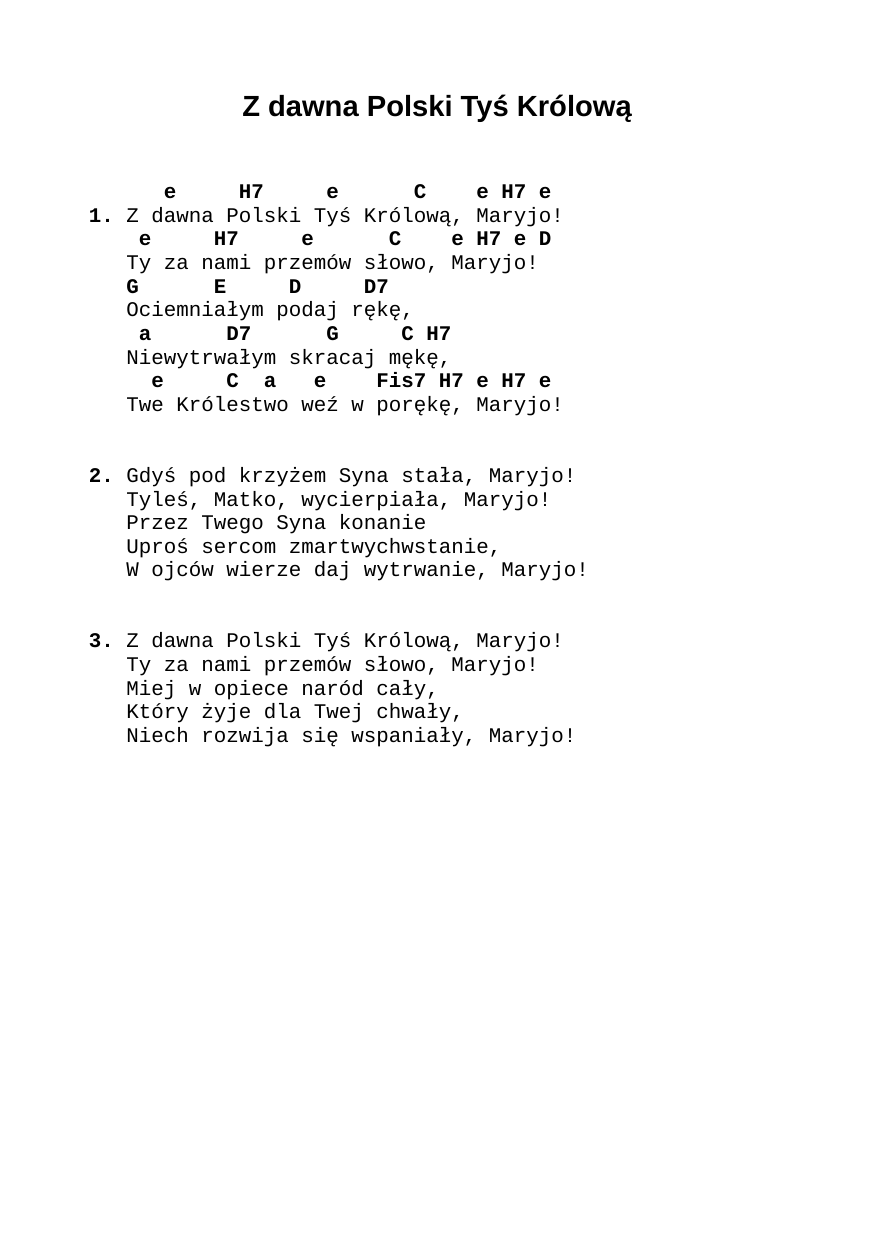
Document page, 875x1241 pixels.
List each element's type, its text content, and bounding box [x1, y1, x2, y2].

text 2. Gdyś pod krzyżem Syna stała, Maryjo! [88, 465, 786, 488]
text Twe Królestwo weź w porękę, Maryjo! [88, 394, 786, 418]
text W ojców wierze daj wytrwanie, Maryjo! [88, 559, 786, 583]
text Ty za nami przemów słowo, Maryjo! [88, 654, 786, 678]
text Miej w opiece naród cały, [88, 678, 786, 701]
text Przez Twego Syna konanie [88, 512, 786, 536]
text Niech rozwija się wspaniały, Maryjo! [88, 725, 786, 749]
text e C a e Fis7 H7 e H7 e [88, 370, 786, 394]
text Ty za nami przemów słowo, Maryjo! [88, 252, 786, 276]
text e H7 e C e H7 e D [88, 228, 786, 252]
text a D7 G C H7 [88, 323, 786, 347]
text 3. Z dawna Polski Tyś Królową, Maryjo! [88, 630, 786, 654]
text G E D D7 [88, 276, 786, 299]
text Niewytrwałym skracaj mękę, [88, 347, 786, 370]
text e H7 e C e H7 e [88, 181, 786, 205]
subtitle Z dawna Polski Tyś Królową [88, 88, 786, 122]
text Tyleś, Matko, wycierpiała, Maryjo! [88, 488, 786, 512]
text 1. Z dawna Polski Tyś Królową, Maryjo! [88, 205, 786, 228]
text Uproś sercom zmartwychwstanie, [88, 536, 786, 559]
text Który żyje dla Twej chwały, [88, 701, 786, 725]
text Ociemniałym podaj rękę, [88, 299, 786, 323]
